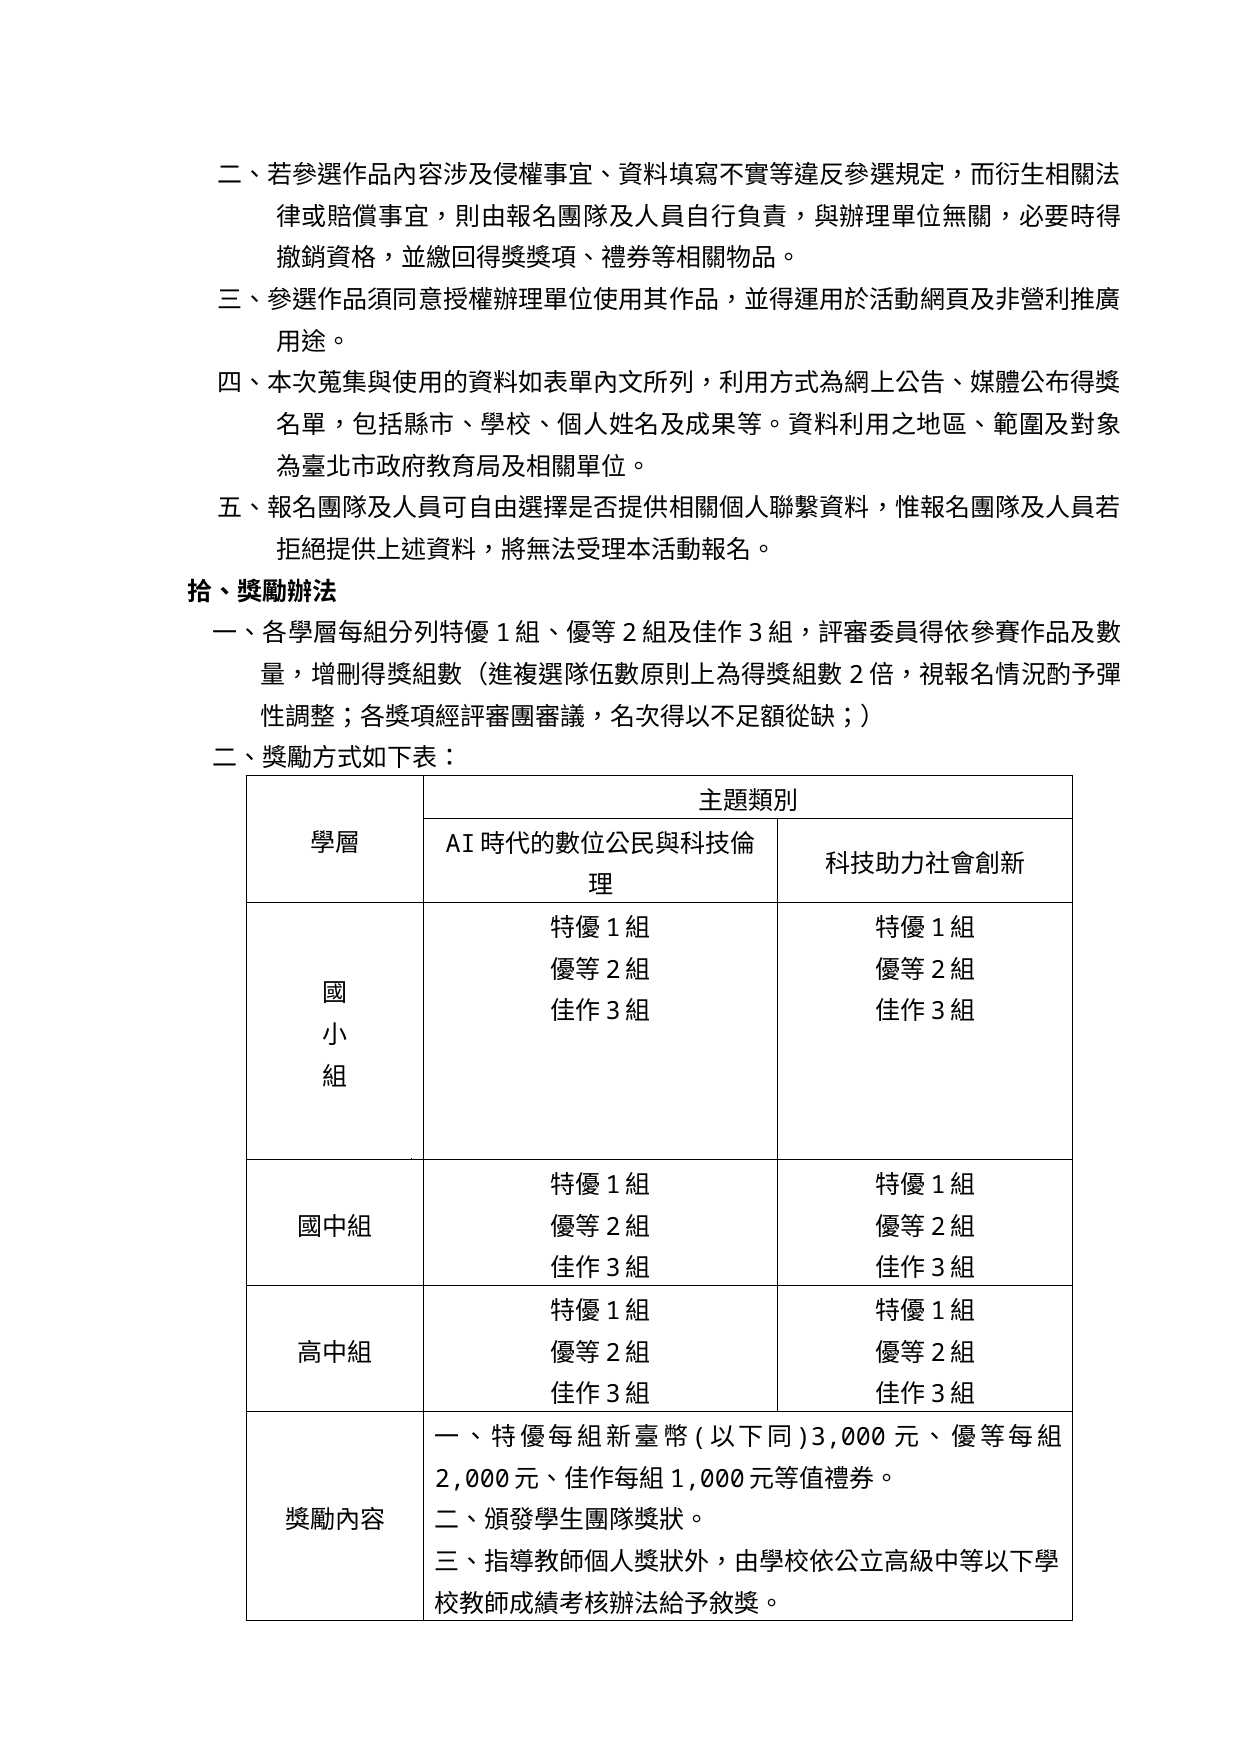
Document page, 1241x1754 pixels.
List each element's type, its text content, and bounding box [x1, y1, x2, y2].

table_cell 特優1組 優等2組 佳作3組 [778, 903, 1072, 1159]
text 四、本次蒐集與使用的資料如表單內文所列，利用方式為網上公告、媒體公布得獎名單，包括縣市、學校、個人姓名及成果等。資料利用之地區、範圍及對象為臺北市政府教育局及相關單位。 [217, 358, 1122, 483]
table_cell 一、特優每組新臺幣(以下同)3,000元、優等每組2,000元、佳作每組1,000元等值禮券。 二、頒發學生團隊獎狀。 三、指導教師個人獎狀外，由學校依公立高級中等以下學校教師成績考核辦法給予敘獎。 [424, 1412, 1072, 1620]
text 拾、獎勵辦法 [187, 567, 1122, 608]
text 五、報名團隊及人員可自由選擇是否提供相關個人聯繫資料，惟報名團隊及人員若拒絕提供上述資料，將無法受理本活動報名。 [217, 483, 1122, 567]
table_cell 特優1組 優等2組 佳作3組 [778, 1160, 1072, 1285]
table_cell 獎勵內容 [247, 1412, 423, 1620]
text 二、獎勵方式如下表： [187, 733, 1122, 775]
table_cell AI時代的數位公民與科技倫理 [424, 819, 777, 902]
text 三、參選作品須同意授權辦理單位使用其作品，並得運用於活動網頁及非營利推廣用途。 [217, 275, 1122, 358]
table_cell 科技助力社會創新 [778, 819, 1072, 902]
table_cell 特優1組 優等2組 佳作3組 [424, 1160, 777, 1285]
table_cell 特優1組 優等2組 佳作3組 [778, 1286, 1072, 1411]
table_cell 高中組 [247, 1286, 423, 1411]
table_cell 國小組 [258, 904, 411, 1158]
table_header 學層 [247, 776, 423, 902]
text 二、若參選作品內容涉及侵權事宜、資料填寫不實等違反參選規定，而衍生相關法律或賠償事宜，則由報名團隊及人員自行負責，與辦理單位無關，必要時得撤銷資格，並繳回得獎獎項、禮券等相關物品。 [217, 150, 1122, 275]
table_cell 特優1組 優等2組 佳作3組 [424, 903, 777, 1159]
table_cell [412, 903, 423, 1159]
table_header 主題類別 [424, 776, 1072, 818]
text 一、各學層每組分列特優1組、優等2組及佳作3組，評審委員得依參賽作品及數量，增刪得獎組數（進複選隊伍數原則上為得獎組數2倍，視報名情況酌予彈性調整；各獎項經評審團審議，名次得以不足額從缺；） [212, 608, 1122, 733]
table_cell 特優1組 優等2組 佳作3組 [424, 1286, 777, 1411]
table_cell 國中組 [247, 1160, 423, 1285]
table_cell [247, 903, 257, 1159]
